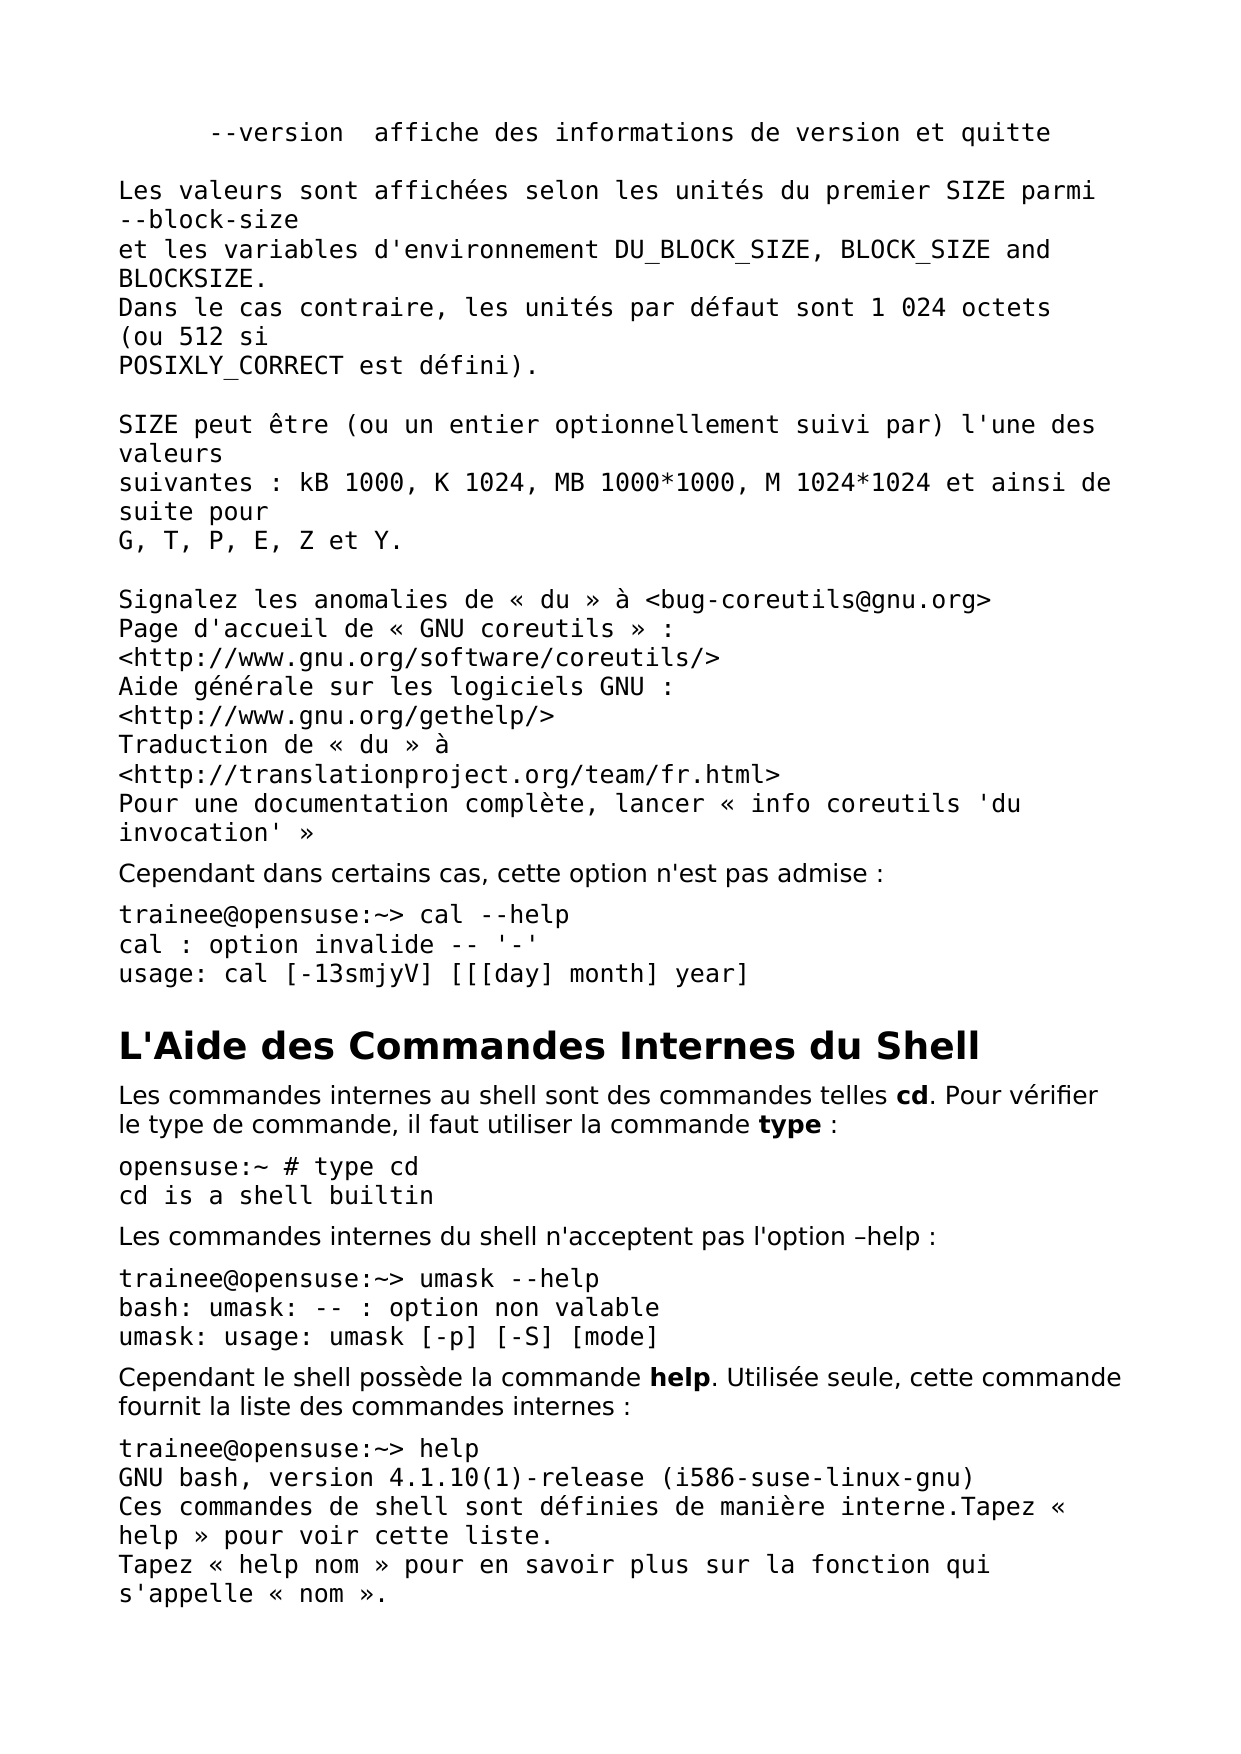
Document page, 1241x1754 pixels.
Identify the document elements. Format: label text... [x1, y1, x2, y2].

text Cependant dans certains cas, cette option n'est pas admise : [118, 859, 1122, 888]
text Les commandes internes du shell n'acceptent pas l'option –help : [118, 1222, 1122, 1251]
text --version affiche des informations de version et quitte Les valeurs sont affichées selon les unités du premier SIZE parmi --block-size et les variables d'environnement DU_BLOCK_SIZE, BLOCK_SIZE and BLOCKSIZE. Dans le cas contraire, les unités par défaut sont 1 024 octets (ou 512 si POSIXLY_CORRECT est défini). SIZE peut être (ou un entier optionnellement suivi par) l'une des valeurs suivantes : kB 1000, K 1024, MB 1000*1000, M 1024*1024 et ainsi de suite pour G, T, P, E, Z et Y. Signalez les anomalies de « du » à <bug-coreutils@gnu.org> Page d'accueil de « GNU coreutils » : <http://www.gnu.org/software/coreutils/> Aide générale sur les logiciels GNU : <http://www.gnu.org/gethelp/> Traduction de « du » à <http://translationproject.org/team/fr.html> Pour une documentation complète, lancer « info coreutils 'du invocation' » [118, 118, 1122, 847]
text trainee@opensuse:~> umask --help bash: umask: -- : option non valable umask: usage: umask [-p] [-S] [mode] [118, 1264, 1122, 1351]
text Cependant le shell possède la commande help. Utilisée seule, cette commande fournit la liste des commandes internes : [118, 1363, 1122, 1421]
subtitle L'Aide des Commandes Internes du Shell [118, 1025, 1122, 1069]
text trainee@opensuse:~> help GNU bash, version 4.1.10(1)-release (i586-suse-linux-gnu) Ces commandes de shell sont définies de manière interne.Tapez « help » pour voir cette liste. Tapez « help nom » pour en savoir plus sur la fonction qui s'appelle « nom ». [118, 1434, 1122, 1609]
text Les commandes internes au shell sont des commandes telles cd. Pour vérifier le type de commande, il faut utiliser la commande type : [118, 1081, 1122, 1139]
text trainee@opensuse:~> cal --help cal : option invalide -- '-' usage: cal [-13smjyV] [[[day] month] year] [118, 901, 1122, 988]
text opensuse:~ # type cd cd is a shell builtin [118, 1152, 1122, 1210]
